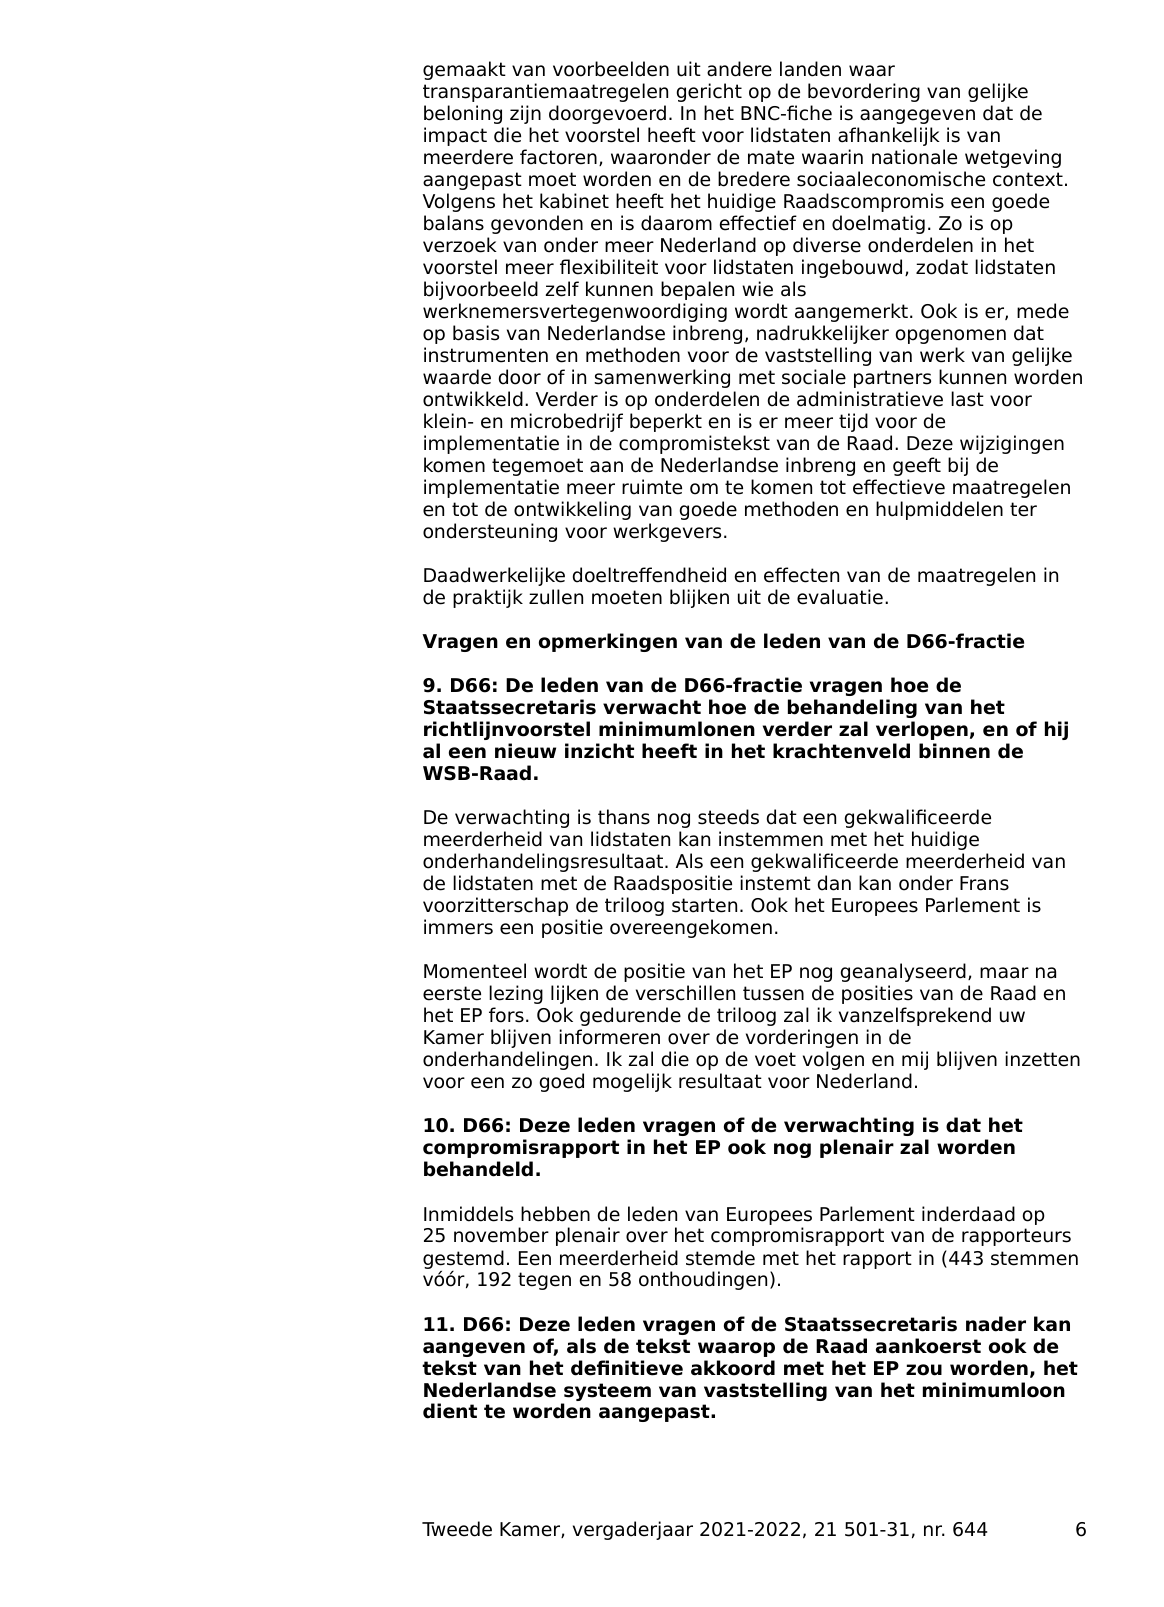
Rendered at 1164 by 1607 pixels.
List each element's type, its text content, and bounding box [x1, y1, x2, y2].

text 9. D66: De leden van de D66-fractie vragen hoe de Staatssecretaris verwacht hoe de behandeling van het richtlijnvoorstel minimumlonen verder zal verlopen, en of hij al een nieuw inzicht heeft in het krachtenveld binnen de WSB-Raad. [422, 675, 1087, 785]
text 11. D66: Deze leden vragen of de Staatssecretaris nader kan aangeven of, als de tekst waarop de Raad aankoerst ook de tekst van het definitieve akkoord met het EP zou worden, het Nederlandse systeem van vaststelling van het minimumloon dient te worden aangepast. [422, 1313, 1087, 1423]
text Inmiddels hebben de leden van Europees Parlement inderdaad op 25 november plenair over het compromisrapport van de rapporteurs gestemd. Een meerderheid stemde met het rapport in (443 stemmen vóór, 192 tegen en 58 onthoudingen). [422, 1203, 1087, 1291]
text Momenteel wordt de positie van het EP nog geanalyseerd, maar na eerste lezing lijken de verschillen tussen de posities van de Raad en het EP fors. Ook gedurende de triloog zal ik vanzelfsprekend uw Kamer blijven informeren over de vorderingen in de onderhandelingen. Ik zal die op de voet volgen en mij blijven inzetten voor een zo goed mogelijk resultaat voor Nederland. [422, 961, 1087, 1093]
text gemaakt van voorbeelden uit andere landen waar transparantiemaatregelen gericht op de bevordering van gelijke beloning zijn doorgevoerd. In het BNC-fiche is aangegeven dat de impact die het voorstel heeft voor lidstaten afhankelijk is van meerdere factoren, waaronder de mate waarin nationale wetgeving aangepast moet worden en de bredere sociaaleconomische context. Volgens het kabinet heeft het huidige Raadscompromis een goede balans gevonden en is daarom effectief en doelmatig. Zo is op verzoek van onder meer Nederland op diverse onderdelen in het voorstel meer flexibiliteit voor lidstaten ingebouwd, zodat lidstaten bijvoorbeeld zelf kunnen bepalen wie als werknemersvertegenwoordiging wordt aangemerkt. Ook is er, mede op basis van Nederlandse inbreng, nadrukkelijker opgenomen dat instrumenten en methoden voor de vaststelling van werk van gelijke waarde door of in samenwerking met sociale partners kunnen worden ontwikkeld. Verder is op onderdelen de administratieve last voor klein- en microbedrijf beperkt en is er meer tijd voor de implementatie in de compromistekst van de Raad. Deze wijzigingen komen tegemoet aan de Nederlandse inbreng en geeft bij de implementatie meer ruimte om te komen tot effectieve maatregelen en tot de ontwikkeling van goede methoden en hulpmiddelen ter ondersteuning voor werkgevers. [422, 59, 1087, 543]
text De verwachting is thans nog steeds dat een gekwalificeerde meerderheid van lidstaten kan instemmen met het huidige onderhandelingsresultaat. Als een gekwalificeerde meerderheid van de lidstaten met de Raadspositie instemt dan kan onder Frans voorzitterschap de triloog starten. Ook het Europees Parlement is immers een positie overeengekomen. [422, 807, 1087, 939]
text 10. D66: Deze leden vragen of de verwachting is dat het compromisrapport in het EP ook nog plenair zal worden behandeld. [422, 1115, 1087, 1181]
text Daadwerkelijke doeltreffendheid en effecten van de maatregelen in de praktijk zullen moeten blijken uit de evaluatie. [422, 565, 1087, 609]
subtitle Vragen en opmerkingen van de leden van de D66-fractie [422, 631, 1087, 653]
